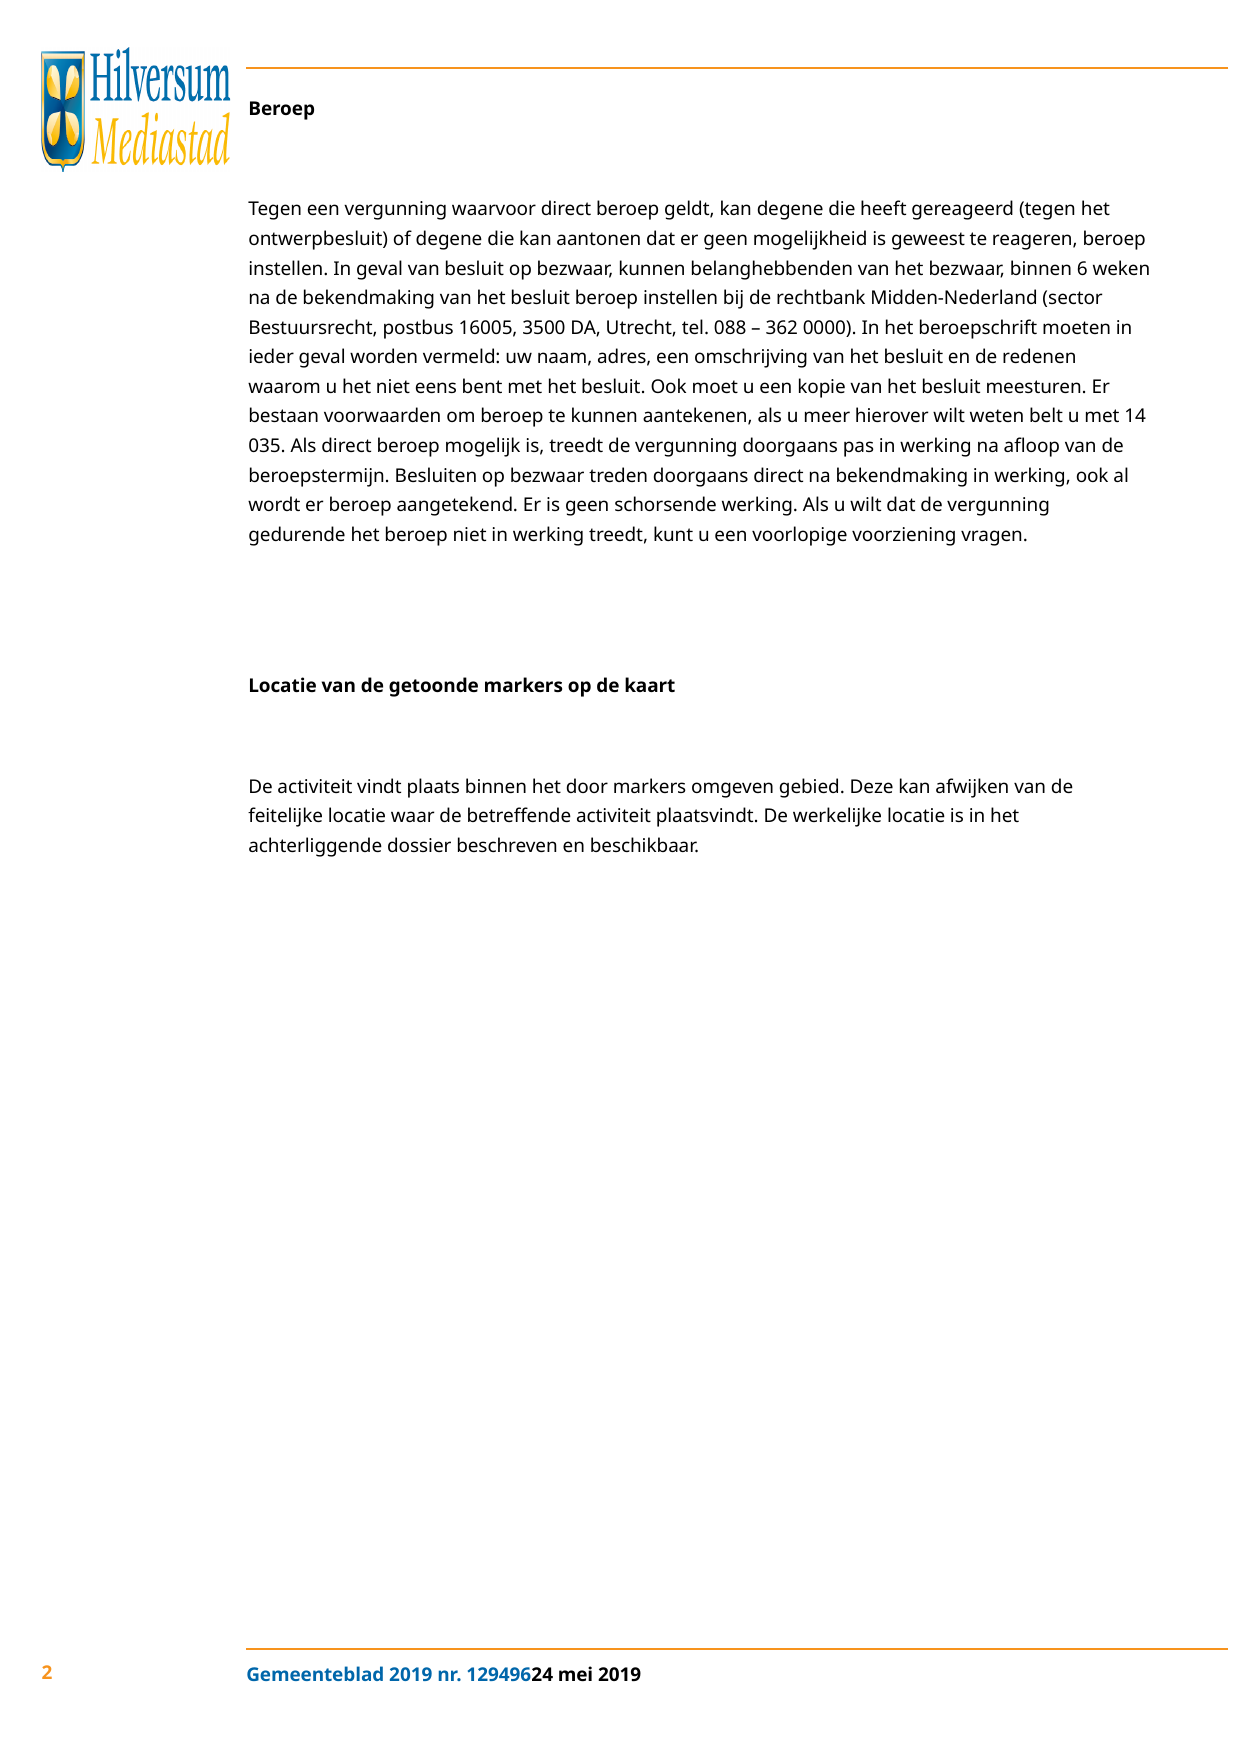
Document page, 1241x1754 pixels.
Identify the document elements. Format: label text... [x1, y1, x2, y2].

text Beroep [248, 95, 1152, 121]
text De activiteit vindt plaats binnen het door markers omgeven gebied. Deze kan afwijken van de feitelijke locatie waar de betreffende activiteit plaatsvindt. De werkelijke locatie is in het achterliggende dossier beschreven en beschikbaar. [248, 773, 1152, 858]
picture [41, 47, 231, 172]
text Tegen een vergunning waarvoor direct beroep geldt, kan degene die heeft gereageerd (tegen het ontwerpbesluit) of degene die kan aantonen dat er geen mogelijkheid is geweest te reageren, beroep instellen. In geval van besluit op bezwaar, kunnen belanghebbenden van het bezwaar, binnen 6 weken na de bekendmaking van het besluit beroep instellen bij de rechtbank Midden-Nederland (sector Bestuursrecht, postbus 16005, 3500 DA, Utrecht, tel. 088 – 362 0000). In het beroepschrift moeten in ieder geval worden vermeld: uw naam, adres, een omschrijving van het besluit en de redenen waarom u het niet eens bent met het besluit. Ook moet u een kopie van het besluit meesturen. Er bestaan voorwaarden om beroep te kunnen aantekenen, als u meer hierover wilt weten belt u met 14 035. Als direct beroep mogelijk is, treedt de vergunning doorgaans pas in werking na afloop van de beroepstermijn. Besluiten op bezwaar treden doorgaans direct na bekendmaking in werking, ook al wordt er beroep aangetekend. Er is geen schorsende werking. Als u wilt dat de vergunning gedurende het beroep niet in werking treedt, kunt u een voorlopige voorziening vragen. [248, 196, 1152, 547]
text Locatie van de getoonde markers op de kaart [248, 672, 1152, 698]
